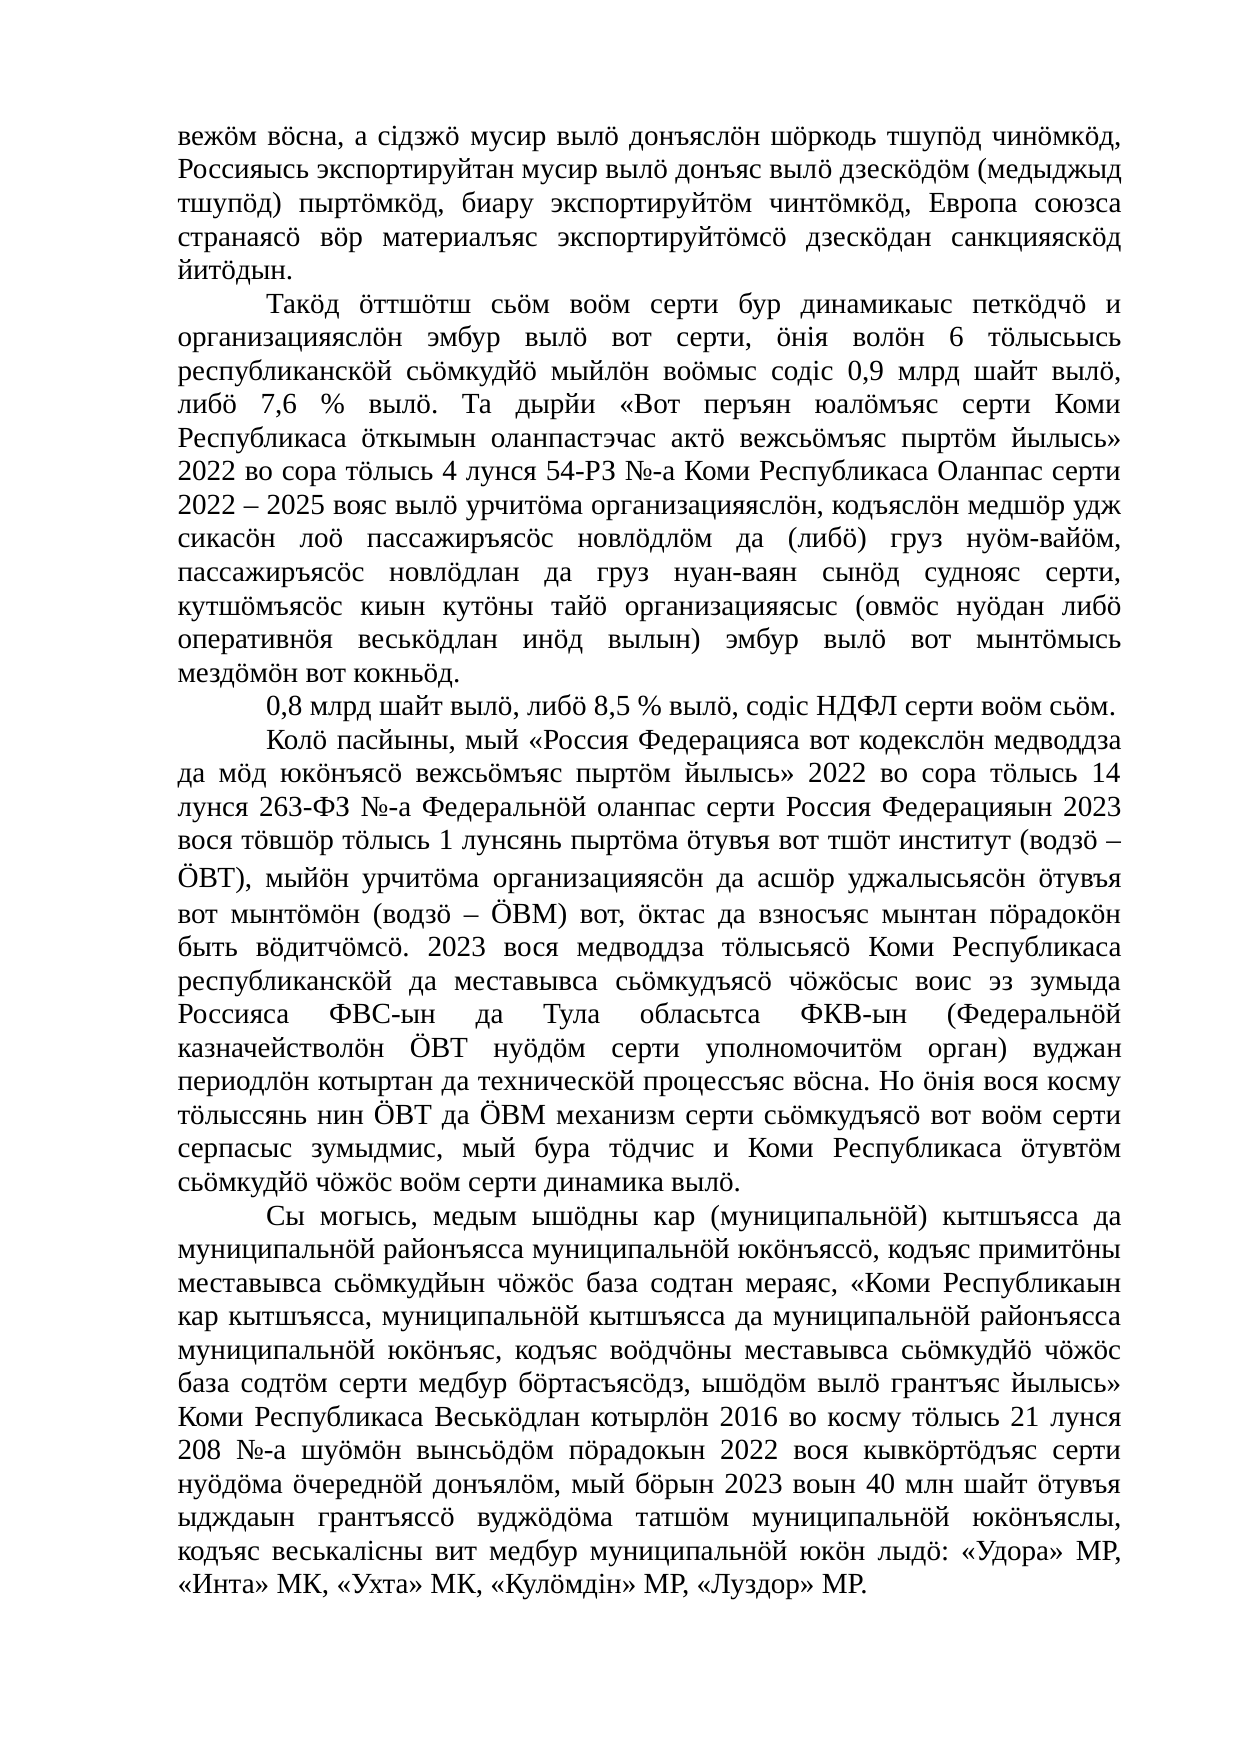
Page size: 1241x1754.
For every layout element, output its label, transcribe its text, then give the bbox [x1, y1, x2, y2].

text вежӧм вӧсна, а сідзжӧ мусир вылӧ донъяслӧн шӧркодь тшупӧд чинӧмкӧд, Россияысь экспортируйтан мусир вылӧ донъяс вылӧ дзескӧдӧм (медыджыд тшупӧд) пыртӧмкӧд, биару экспортируйтӧм чинтӧмкӧд, Европа союзса странаясӧ вӧр материалъяс экспортируйтӧмсӧ дзескӧдан санкцияяскӧд йитӧдын. [177, 118, 1122, 286]
text Такӧд ӧттшӧтш сьӧм воӧм серти бур динамикаыс петкӧдчӧ и организацияяслӧн эмбур вылӧ вот серти, ӧнія волӧн 6 тӧлысьысь республиканскӧй сьӧмкудйӧ мыйлӧн воӧмыс содіс 0,9 млрд шайт вылӧ, либӧ 7,6 % вылӧ. Та дырйи «Вот перъян юалӧмъяс серти Коми Республикаса ӧткымын оланпастэчас актӧ вежсьӧмъяс пыртӧм йылысь» 2022 во сора тӧлысь 4 лунся 54-РЗ №-а Коми Республикаса Оланпас серти 2022 – 2025 вояс вылӧ урчитӧма организацияяслӧн, кодъяслӧн медшӧр удж сикасӧн лоӧ пассажиръясӧс новлӧдлӧм да (либӧ) груз нуӧм-вайӧм, пассажиръясӧс новлӧдлан да груз нуан-ваян сынӧд суднояс серти, кутшӧмъясӧс киын кутӧны тайӧ организацияясыс (овмӧс нуӧдан либӧ оперативнӧя веськӧдлан инӧд вылын) эмбур вылӧ вот мынтӧмысь мездӧмӧн вот кокньӧд. [177, 286, 1122, 688]
text Колӧ пасйыны, мый «Россия Федерацияса вот кодекслӧн медводдза да мӧд юкӧнъясӧ вежсьӧмъяс пыртӧм йылысь» 2022 во сора тӧлысь 14 лунся 263-ФЗ №-а Федеральнӧй оланпас серти Россия Федерацияын 2023 вося тӧвшӧр тӧлысь 1 лунсянь пыртӧма ӧтувъя вот тшӧт институт (водзӧ – ӦВТ), мыйӧн урчитӧма организацияясӧн да асшӧр уджалысьясӧн ӧтувъя вот мынтӧмӧн (водзӧ – ӦВМ) вот, ӧктас да взносъяс мынтан пӧрадокӧн быть вӧдитчӧмсӧ. 2023 вося медводдза тӧлысьясӧ Коми Республикаса республиканскӧй да меставывса сьӧмкудъясӧ чӧжӧсыс воис эз зумыда Россияса ФВС-ын да Тула обласьтса ФКВ-ын (Федеральнӧй казначействолӧн ӦВТ нуӧдӧм серти уполномочитӧм орган) вуджан периодлӧн котыртан да техническӧй процессъяс вӧсна. Но ӧнія вося косму тӧлыссянь нин ӦВТ да ӦВМ механизм серти сьӧмкудъясӧ вот воӧм серти серпасыс зумыдмис, мый бура тӧдчис и Коми Республикаса ӧтувтӧм сьӧмкудйӧ чӧжӧс воӧм серти динамика вылӧ. [177, 722, 1122, 1198]
text Сы могысь, медым ышӧдны кар (муниципальнӧй) кытшъясса да муниципальнӧй районъясса муниципальнӧй юкӧнъяссӧ, кодъяс примитӧны меставывса сьӧмкудйын чӧжӧс база содтан мераяс, «Коми Республикаын кар кытшъясса, муниципальнӧй кытшъясса да муниципальнӧй районъясса муниципальнӧй юкӧнъяс, кодъяс воӧдчӧны меставывса сьӧмкудйӧ чӧжӧс база содтӧм серти медбур бӧртасъясӧдз, ышӧдӧм вылӧ грантъяс йылысь» Коми Республикаса Веськӧдлан котырлӧн 2016 во косму тӧлысь 21 лунся 208 №-а шуӧмӧн вынсьӧдӧм пӧрадокын 2022 вося кывкӧртӧдъяс серти нуӧдӧма ӧчереднӧй донъялӧм, мый бӧрын 2023 воын 40 млн шайт ӧтувъя ыдждаын грантъяссӧ вуджӧдӧма татшӧм муниципальнӧй юкӧнъяслы, кодъяс веськалісны вит медбур муниципальнӧй юкӧн лыдӧ: «Удора» МР, «Инта» МК, «Ухта» МК, «Кулӧмдін» МР, «Луздор» МР. [177, 1198, 1122, 1600]
text 0,8 млрд шайт вылӧ, либӧ 8,5 % вылӧ, содіс НДФЛ серти воӧм сьӧм. [177, 688, 1122, 722]
